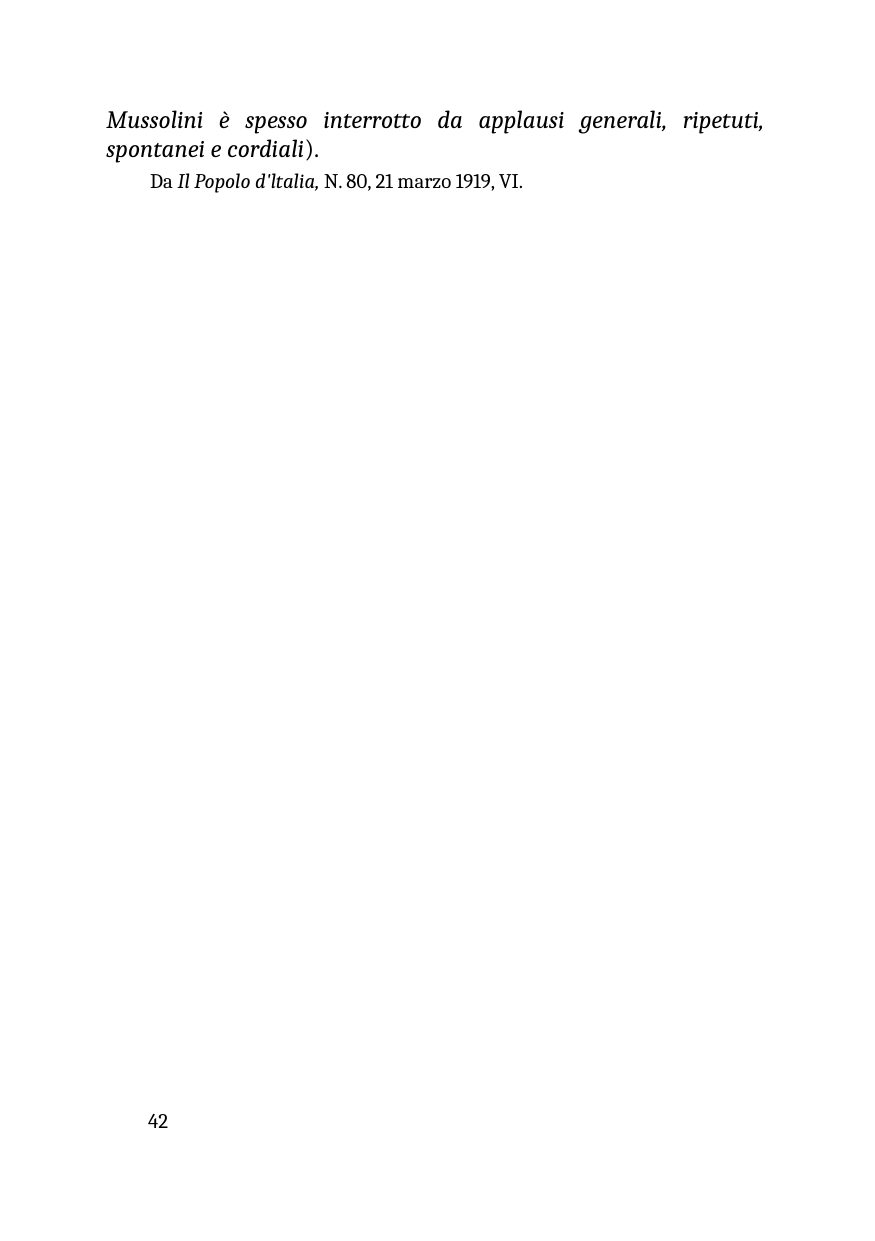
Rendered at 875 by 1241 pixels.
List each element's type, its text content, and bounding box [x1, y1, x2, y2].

text Mussolini è spesso interrotto da applausi generali, ripetuti, spontanei e cordiali). [106, 106, 768, 164]
text Da Il Popolo d'ltalia, N. 80, 21 marzo 1919, VI. [106, 170, 750, 194]
